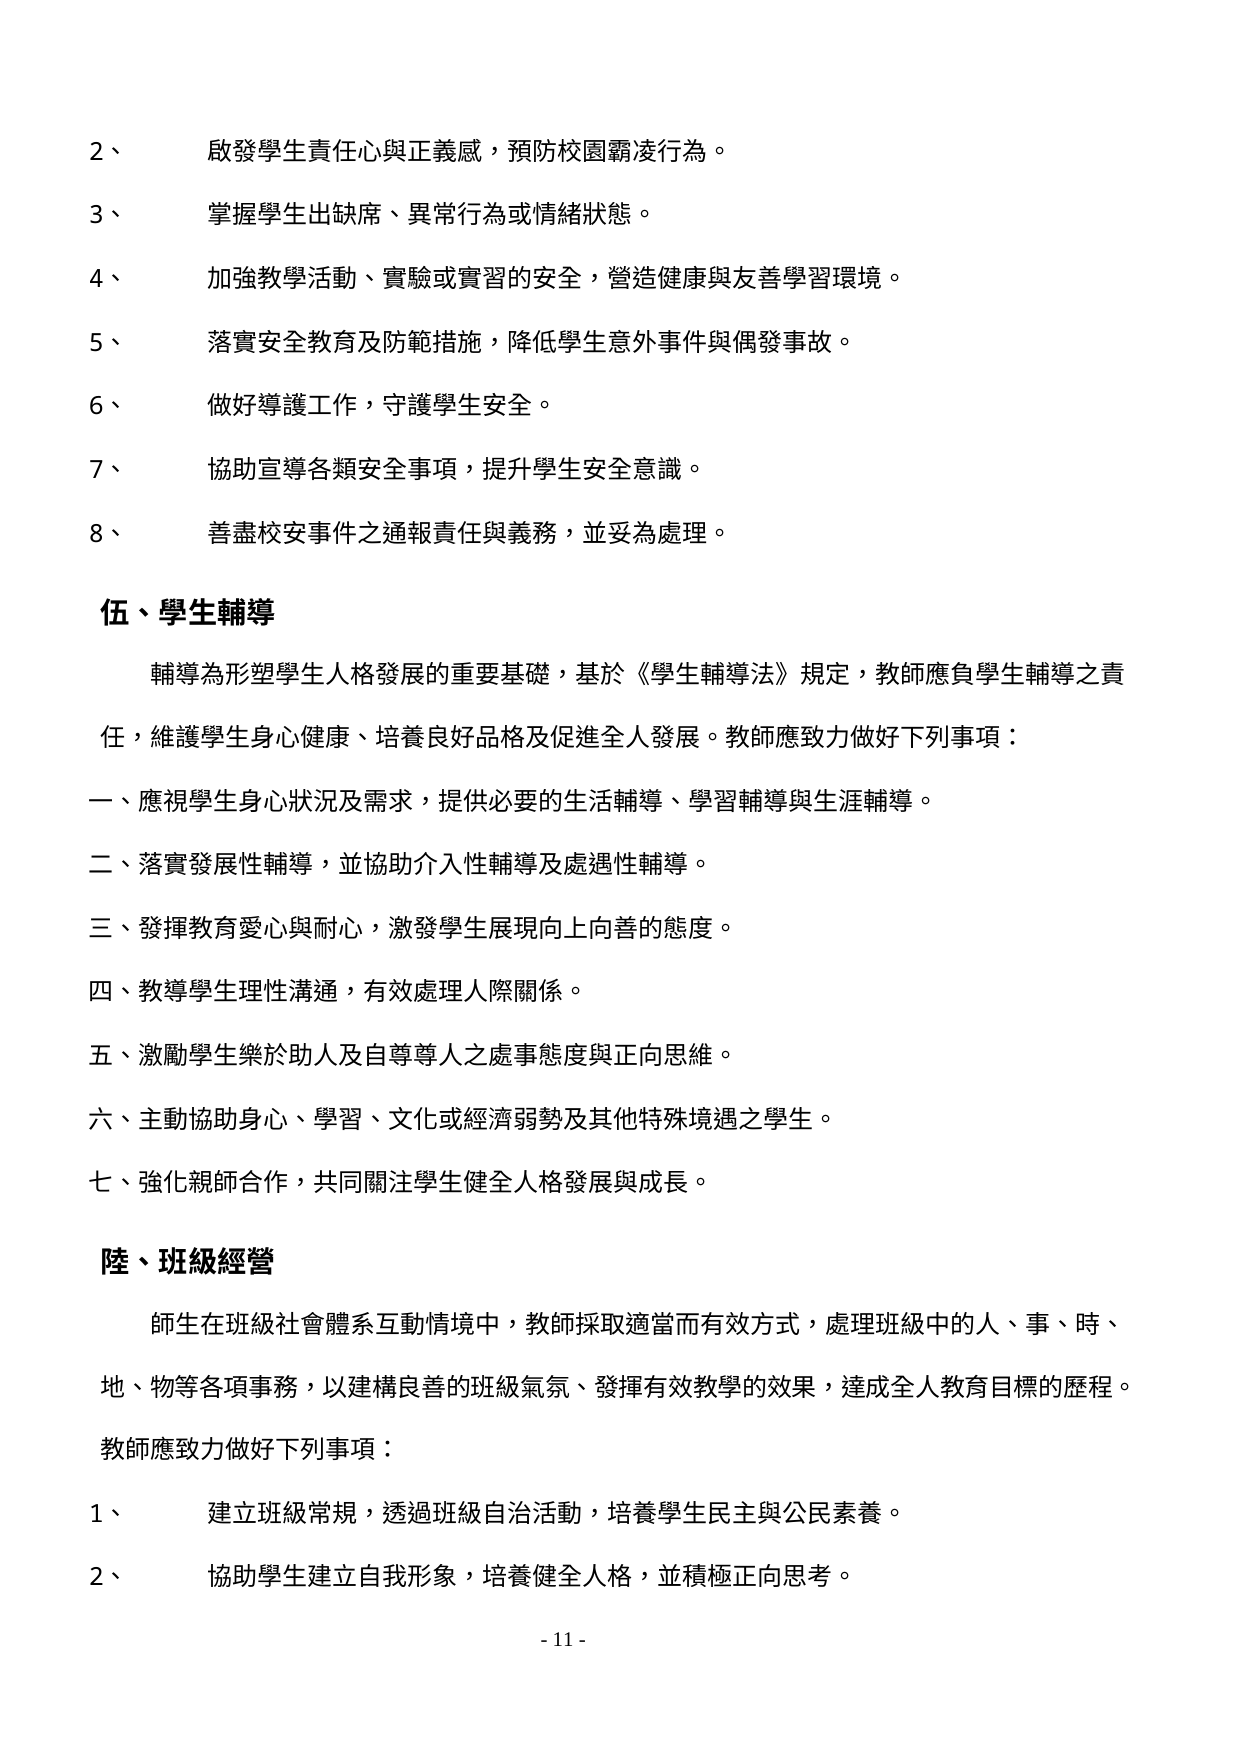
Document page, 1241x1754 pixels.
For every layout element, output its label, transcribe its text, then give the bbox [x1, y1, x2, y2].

text 三、發揮教育愛心與耐心，激發學生展現向上向善的態度。 [89, 885, 1117, 947]
list 協助學生建立自我形象，培養健全人格，並積極正向思考。 [89, 1533, 1117, 1596]
list 加強教學活動、實驗或實習的安全，營造健康與友善學習環境。 [89, 235, 1117, 297]
list 掌握學生出缺席、異常行為或情緒狀態。 [89, 171, 1117, 234]
list 啟發學生責任心與正義感，預防校園霸凌行為。 [89, 108, 1117, 170]
text 六、主動協助身心、學習、文化或經濟弱勢及其他特殊境遇之學生。 [89, 1076, 1117, 1138]
list 做好導護工作，守護學生安全。 [89, 362, 1117, 425]
text 五、激勵學生樂於助人及自尊尊人之處事態度與正向思維。 [89, 1012, 1117, 1074]
list 建立班級常規，透過班級自治活動，培養學生民主與公民素養。 [89, 1470, 1117, 1532]
subtitle 陸、班級經營 [100, 1218, 1152, 1281]
list 協助宣導各類安全事項，提升學生安全意識。 [89, 426, 1117, 488]
subtitle 伍、學生輔導 [100, 569, 1152, 631]
text 師生在班級社會體系互動情境中，教師採取適當而有效方式，處理班級中的人、事、時、 地、物等各項事務，以建構良善的班級氣氛、發揮有效教學的效果，達成全人教育目標的歷程。 教師應致力做好下列事項： [100, 1281, 1148, 1468]
text 一、應視學生身心狀況及需求，提供必要的生活輔導、學習輔導與生涯輔導。 [89, 757, 1117, 820]
list 落實安全教育及防範措施，降低學生意外事件與偶發事故。 [89, 298, 1117, 361]
text 二、落實發展性輔導，並協助介入性輔導及處遇性輔導。 [89, 821, 1117, 883]
text 四、教導學生理性溝通，有效處理人際關係。 [89, 948, 1117, 1011]
text 輔導為形塑學生人格發展的重要基礎，基於《學生輔導法》規定，教師應負學生輔導之責 任，維護學生身心健康、培養良好品格及促進全人發展。教師應致力做好下列事項： [100, 631, 1148, 756]
text 七、強化親師合作，共同關注學生健全人格發展與成長。 [89, 1139, 1117, 1202]
list 善盡校安事件之通報責任與義務，並妥為處理。 [89, 489, 1117, 552]
